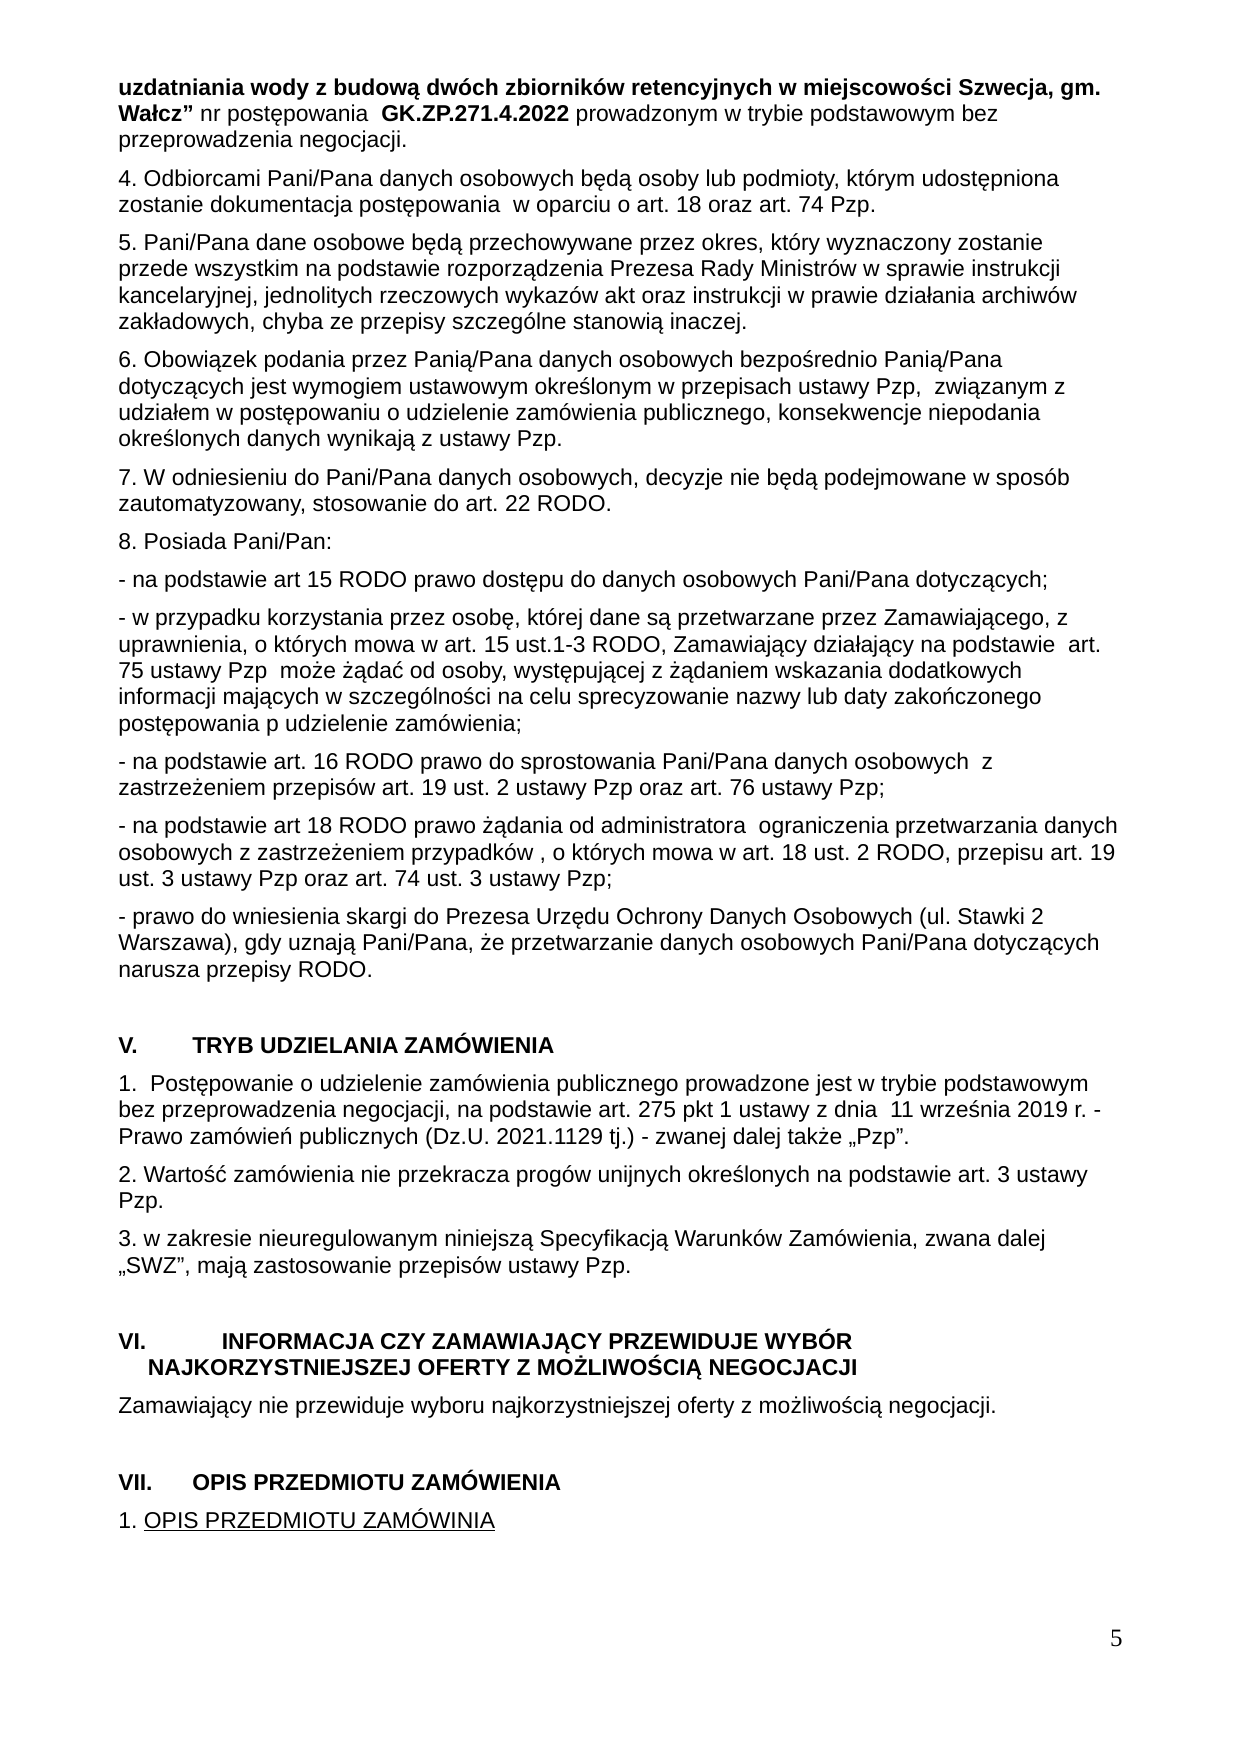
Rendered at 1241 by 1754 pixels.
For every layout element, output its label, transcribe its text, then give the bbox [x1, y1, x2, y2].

text uzdatniania wody z budową dwóch zbiorników retencyjnych w miejscowości Szwecja, gm. Wałcz” nr postępowania GK.ZP.271.4.2022 prowadzonym w trybie podstawowym bez przeprowadzenia negocjacji. [118, 74, 1122, 153]
text 2. Wartość zamówienia nie przekracza progów unijnych określonych na podstawie art. 3 ustawy Pzp. [118, 1161, 1122, 1214]
text - w przypadku korzystania przez osobę, której dane są przetwarzane przez Zamawiającego, z uprawnienia, o których mowa w art. 15 ust.1-3 RODO, Zamawiający działający na podstawie art. 75 ustawy Pzp może żądać od osoby, występującej z żądaniem wskazania dodatkowych informacji mających w szczególności na celu sprecyzowanie nazwy lub daty zakończonego postępowania p udzielenie zamówienia; [118, 604, 1122, 736]
text 6. Obowiązek podania przez Panią/Pana danych osobowych bezpośrednio Panią/Pana dotyczących jest wymogiem ustawowym określonym w przepisach ustawy Pzp, związanym z udziałem w postępowaniu o udzielenie zamówienia publicznego, konsekwencje niepodania określonych danych wynikają z ustawy Pzp. [118, 346, 1122, 452]
text 8. Posiada Pani/Pan: [118, 528, 1122, 554]
text 5. Pani/Pana dane osobowe będą przechowywane przez okres, który wyznaczony zostanie przede wszystkim na podstawie rozporządzenia Prezesa Rady Ministrów w sprawie instrukcji kancelaryjnej, jednolitych rzeczowych wykazów akt oraz instrukcji w prawie działania archiwów zakładowych, chyba ze przepisy szczególne stanowią inaczej. [118, 229, 1122, 334]
text 3. w zakresie nieuregulowanym niniejszą Specyfikacją Warunków Zamówienia, zwana dalej „SWZ”, mają zastosowanie przepisów ustawy Pzp. [118, 1225, 1122, 1278]
text 1. Postępowanie o udzielenie zamówienia publicznego prowadzone jest w trybie podstawowym bez przeprowadzenia negocjacji, na podstawie art. 275 pkt 1 ustawy z dnia 11 września 2019 r. - Prawo zamówień publicznych (Dz.U. 2021.1129 tj.) - zwanej dalej także „Pzp”. [118, 1070, 1122, 1149]
text - prawo do wniesienia skargi do Prezesa Urzędu Ochrony Danych Osobowych (ul. Stawki 2 Warszawa), gdy uznają Pani/Pana, że przetwarzanie danych osobowych Pani/Pana dotyczących narusza przepisy RODO. [118, 903, 1122, 982]
text - na podstawie art. 16 RODO prawo do sprostowania Pani/Pana danych osobowych z zastrzeżeniem przepisów art. 19 ust. 2 ustawy Pzp oraz art. 76 ustawy Pzp; [118, 748, 1122, 800]
text VI. INFORMACJA CZY ZAMAWIAJĄCY PRZEWIDUJE WYBÓR NAJKORZYSTNIEJSZEJ OFERTY Z MOŻLIWOŚCIĄ NEGOCJACJI [118, 1328, 1122, 1381]
text 1. OPIS PRZEDMIOTU ZAMÓWINIA [118, 1507, 1122, 1533]
text - na podstawie art 18 RODO prawo żądania od administratora ograniczenia przetwarzania danych osobowych z zastrzeżeniem przypadków , o których mowa w art. 18 ust. 2 RODO, przepisu art. 19 ust. 3 ustawy Pzp oraz art. 74 ust. 3 ustawy Pzp; [118, 812, 1122, 891]
text 4. Odbiorcami Pani/Pana danych osobowych będą osoby lub podmioty, którym udostępniona zostanie dokumentacja postępowania w oparciu o art. 18 oraz art. 74 Pzp. [118, 164, 1122, 217]
text Zamawiający nie przewiduje wyboru najkorzystniejszej oferty z możliwością negocjacji. [118, 1392, 1122, 1419]
text VII. OPIS PRZEDMIOTU ZAMÓWIENIA [118, 1469, 1122, 1495]
text - na podstawie art 15 RODO prawo dostępu do danych osobowych Pani/Pana dotyczących; [118, 566, 1122, 592]
text V. TRYB UDZIELANIA ZAMÓWIENIA [118, 1032, 1122, 1058]
text 7. W odniesieniu do Pani/Pana danych osobowych, decyzje nie będą podejmowane w sposób zautomatyzowany, stosowanie do art. 22 RODO. [118, 463, 1122, 516]
